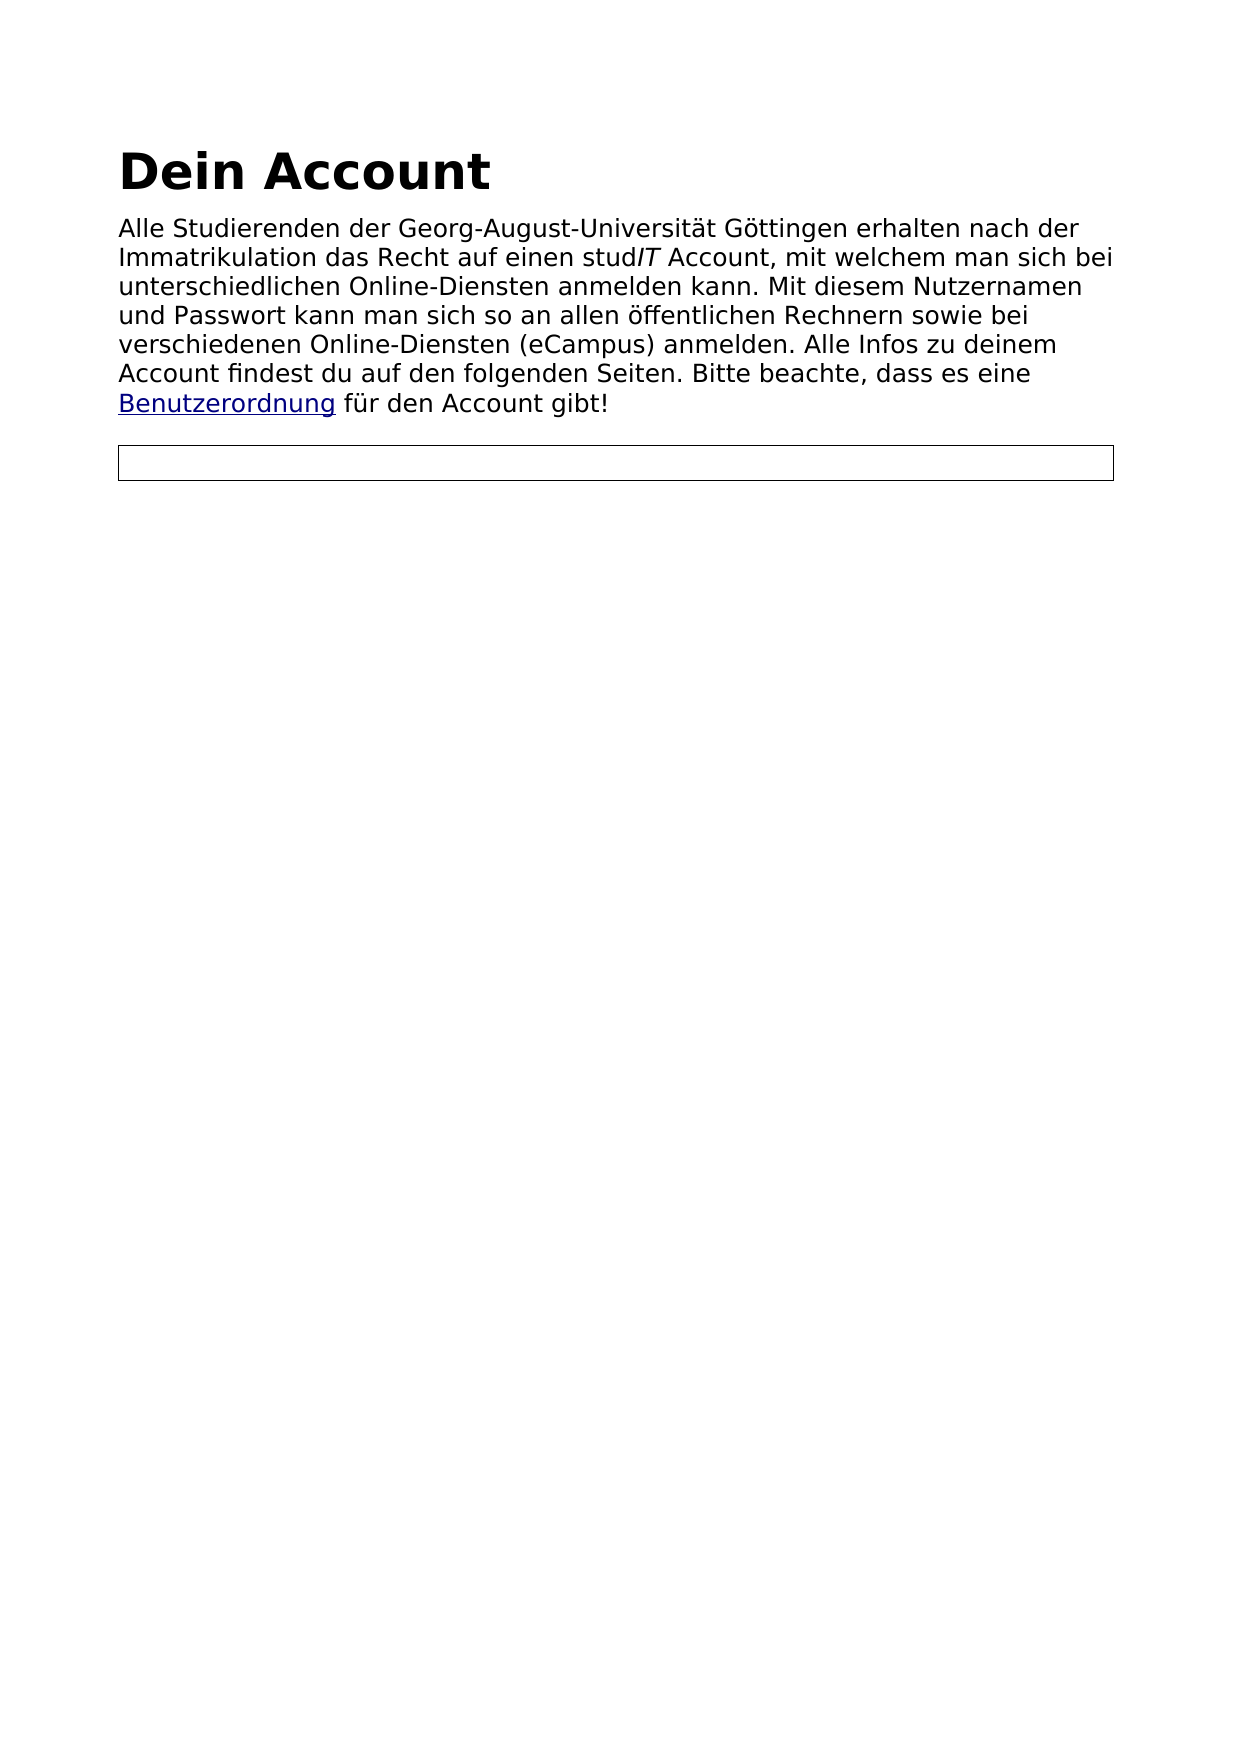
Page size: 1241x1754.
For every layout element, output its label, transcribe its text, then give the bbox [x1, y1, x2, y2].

text Alle Studierenden der Georg-August-Universität Göttingen erhalten nach der Immatrikulation das Recht auf einen studIT Account, mit welchem man sich bei unterschiedlichen Online-Diensten anmelden kann. Mit diesem Nutzernamen und Passwort kann man sich so an allen öffentlichen Rechnern sowie bei verschiedenen Online-Diensten (eCampus) anmelden. Alle Infos zu deinem Account findest du auf den folgenden Seiten. Bitte beachte, dass es eine Benutzerordnung für den Account gibt! [118, 214, 1122, 418]
subtitle Dein Account [118, 143, 1122, 201]
table_header [119, 446, 1113, 480]
